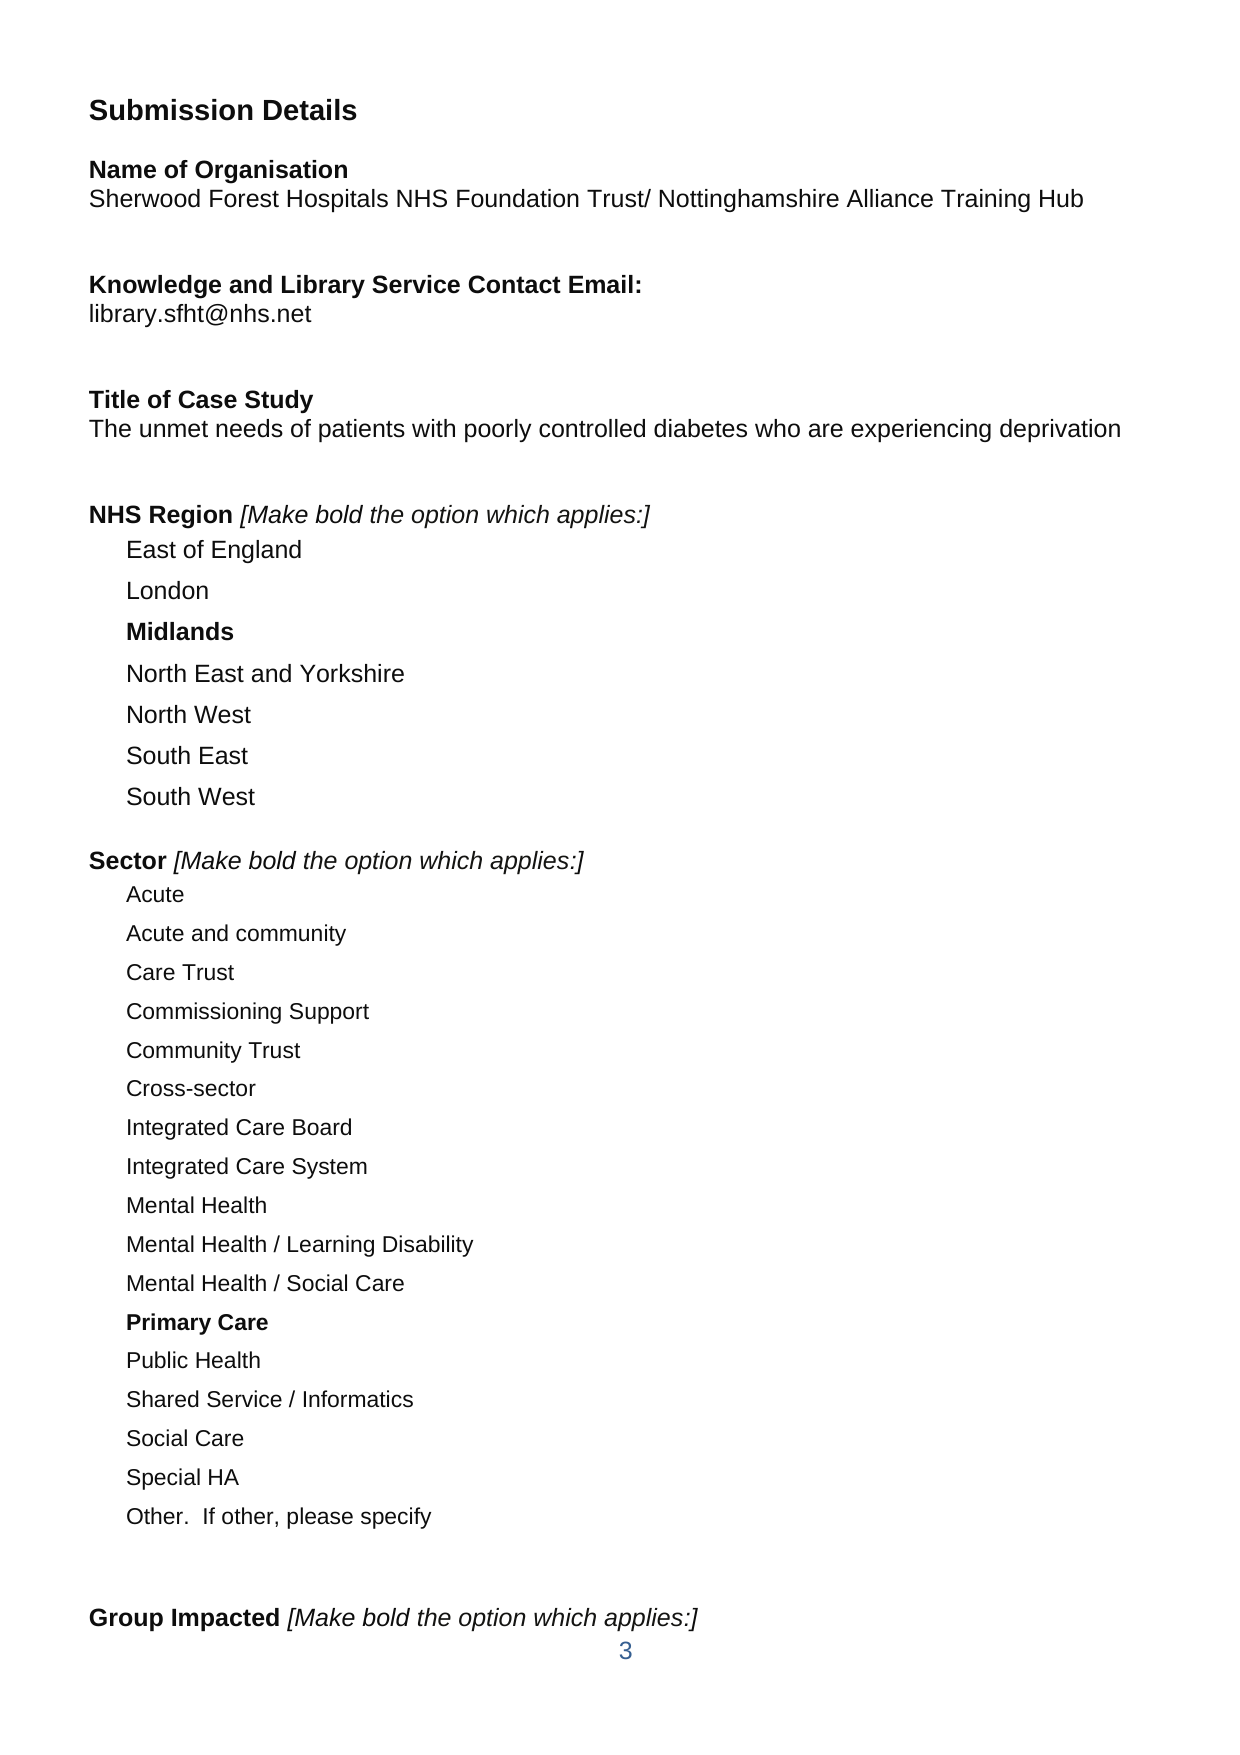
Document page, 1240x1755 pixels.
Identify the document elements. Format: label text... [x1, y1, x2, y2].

text library.sfht@nhs.net [89, 299, 1151, 327]
text South East [126, 741, 1151, 770]
text Social Care [126, 1425, 1151, 1451]
text North East and Yorkshire [126, 659, 1151, 687]
text London [126, 576, 1151, 605]
text Integrated Care System [126, 1153, 1151, 1179]
text Sherwood Forest Hospitals NHS Foundation Trust/ Nottinghamshire Alliance Training Hub [89, 184, 1151, 212]
text The unmet needs of patients with poorly controlled diabetes who are experiencing deprivation [89, 414, 1151, 442]
text East of England [126, 535, 1151, 564]
text Group Impacted [Make bold the option which applies:] [89, 1603, 1151, 1632]
text Shared Service / Informatics [126, 1386, 1151, 1413]
text Mental Health / Social Care [126, 1270, 1151, 1296]
text North West [126, 700, 1151, 729]
text Acute and community [126, 920, 1151, 946]
text Submission Details [89, 93, 1151, 126]
text Acute [126, 881, 1151, 907]
text Mental Health [126, 1192, 1151, 1218]
text Title of Case Study [89, 385, 1151, 414]
text Primary Care [126, 1308, 1151, 1335]
text Knowledge and Library Service Contact Email: [89, 270, 1151, 299]
text Community Trust [126, 1037, 1151, 1063]
text Special HA [126, 1464, 1151, 1490]
text Cross-sector [126, 1075, 1151, 1102]
text Commissioning Support [126, 998, 1151, 1024]
text Sector [Make bold the option which applies:] [89, 846, 1151, 875]
text Care Trust [126, 959, 1151, 985]
text Integrated Care Board [126, 1114, 1151, 1141]
text Mental Health / Learning Disability [126, 1231, 1151, 1257]
text Name of Organisation [89, 155, 1151, 184]
text Other. If other, please specify [126, 1503, 1151, 1529]
text Public Health [126, 1347, 1151, 1374]
text Midlands [126, 617, 1151, 646]
text South West [126, 782, 1151, 811]
text NHS Region [Make bold the option which applies:] [89, 500, 1151, 529]
